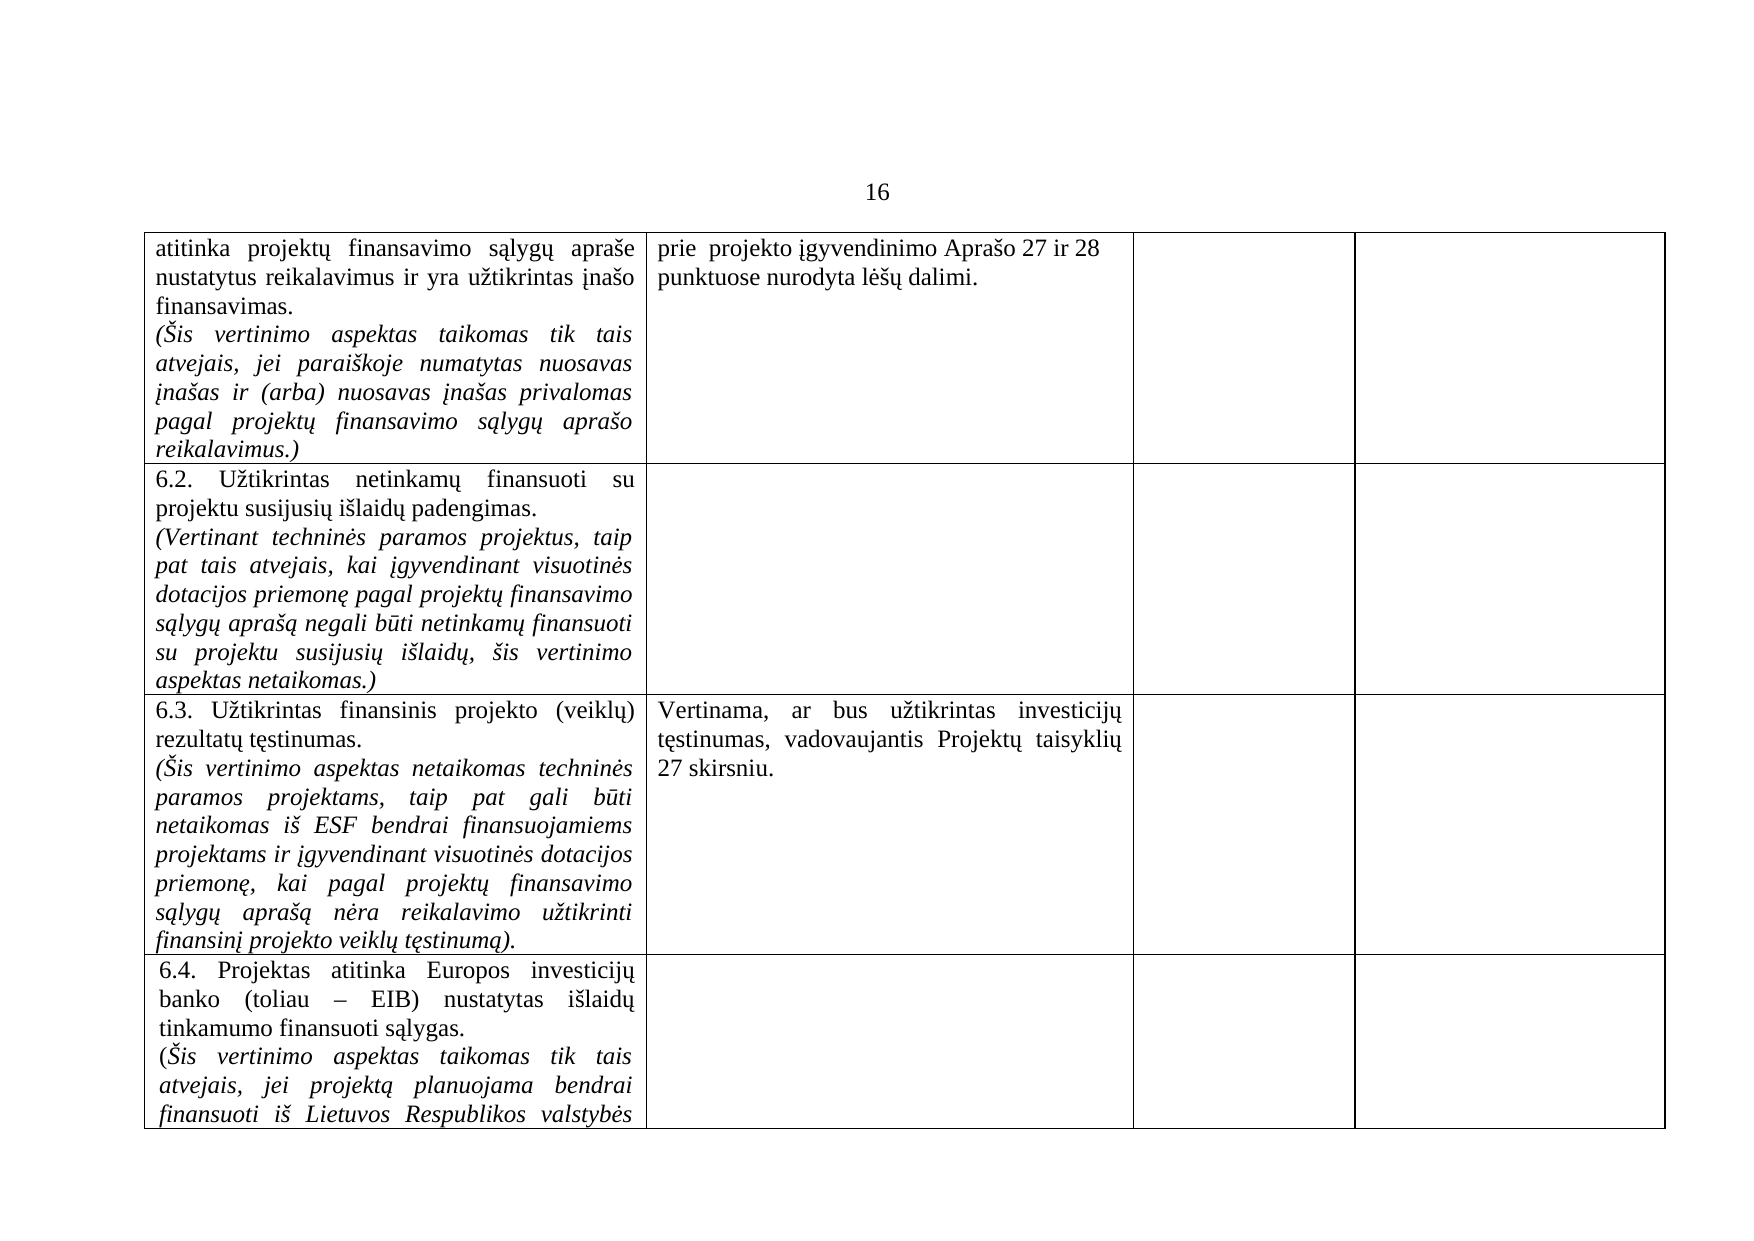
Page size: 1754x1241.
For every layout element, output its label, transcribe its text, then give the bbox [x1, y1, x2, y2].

table_cell [1134, 955, 1354, 1128]
table_cell [1134, 464, 1354, 694]
table_cell prie projekto įgyvendinimo Aprašo 27 ir 28 punktuose nurodyta lėšų dalimi. [647, 233, 1133, 463]
table_cell [1134, 695, 1354, 954]
table_cell 6.4. Projektas atitinka Europos investicijų banko (toliau – EIB) nustatytas išlaidų tinkamumo finansuoti sąlygas. (Šis vertinimo aspektas taikomas tik tais atvejais, jei projektą planuojama bendrai finansuoti iš Lietuvos Respublikos valstybės [145, 955, 646, 1128]
table_cell [1356, 233, 1664, 463]
table_cell [647, 464, 1133, 694]
table_cell 6.2. Užtikrintas netinkamų finansuoti su projektu susijusių išlaidų padengimas. (Vertinant techninės paramos projektus, taip pat tais atvejais, kai įgyvendinant visuotinės dotacijos priemonę pagal projektų finansavimo sąlygų aprašą negali būti netinkamų finansuoti su projektu susijusių išlaidų, šis vertinimo aspektas netaikomas.) [145, 464, 646, 694]
table_cell atitinka projektų finansavimo sąlygų apraše nustatytus reikalavimus ir yra užtikrintas įnašo finansavimas. (Šis vertinimo aspektas taikomas tik tais atvejais, jei paraiškoje numatytas nuosavas įnašas ir (arba) nuosavas įnašas privalomas pagal projektų finansavimo sąlygų aprašo reikalavimus.) [145, 233, 646, 463]
table_cell [1356, 695, 1664, 954]
table_cell [1356, 955, 1664, 1128]
table_cell [1356, 464, 1664, 694]
table_cell 6.3. Užtikrintas finansinis projekto (veiklų) rezultatų tęstinumas. (Šis vertinimo aspektas netaikomas techninės paramos projektams, taip pat gali būti netaikomas iš ESF bendrai finansuojamiems projektams ir įgyvendinant visuotinės dotacijos priemonę, kai pagal projektų finansavimo sąlygų aprašą nėra reikalavimo užtikrinti finansinį projekto veiklų tęstinumą). [145, 695, 646, 954]
table_cell Vertinama, ar bus užtikrintas investicijų tęstinumas, vadovaujantis Projektų taisyklių 27 skirsniu. [647, 695, 1133, 954]
table_cell [1134, 233, 1354, 463]
table_cell [647, 955, 1133, 1128]
